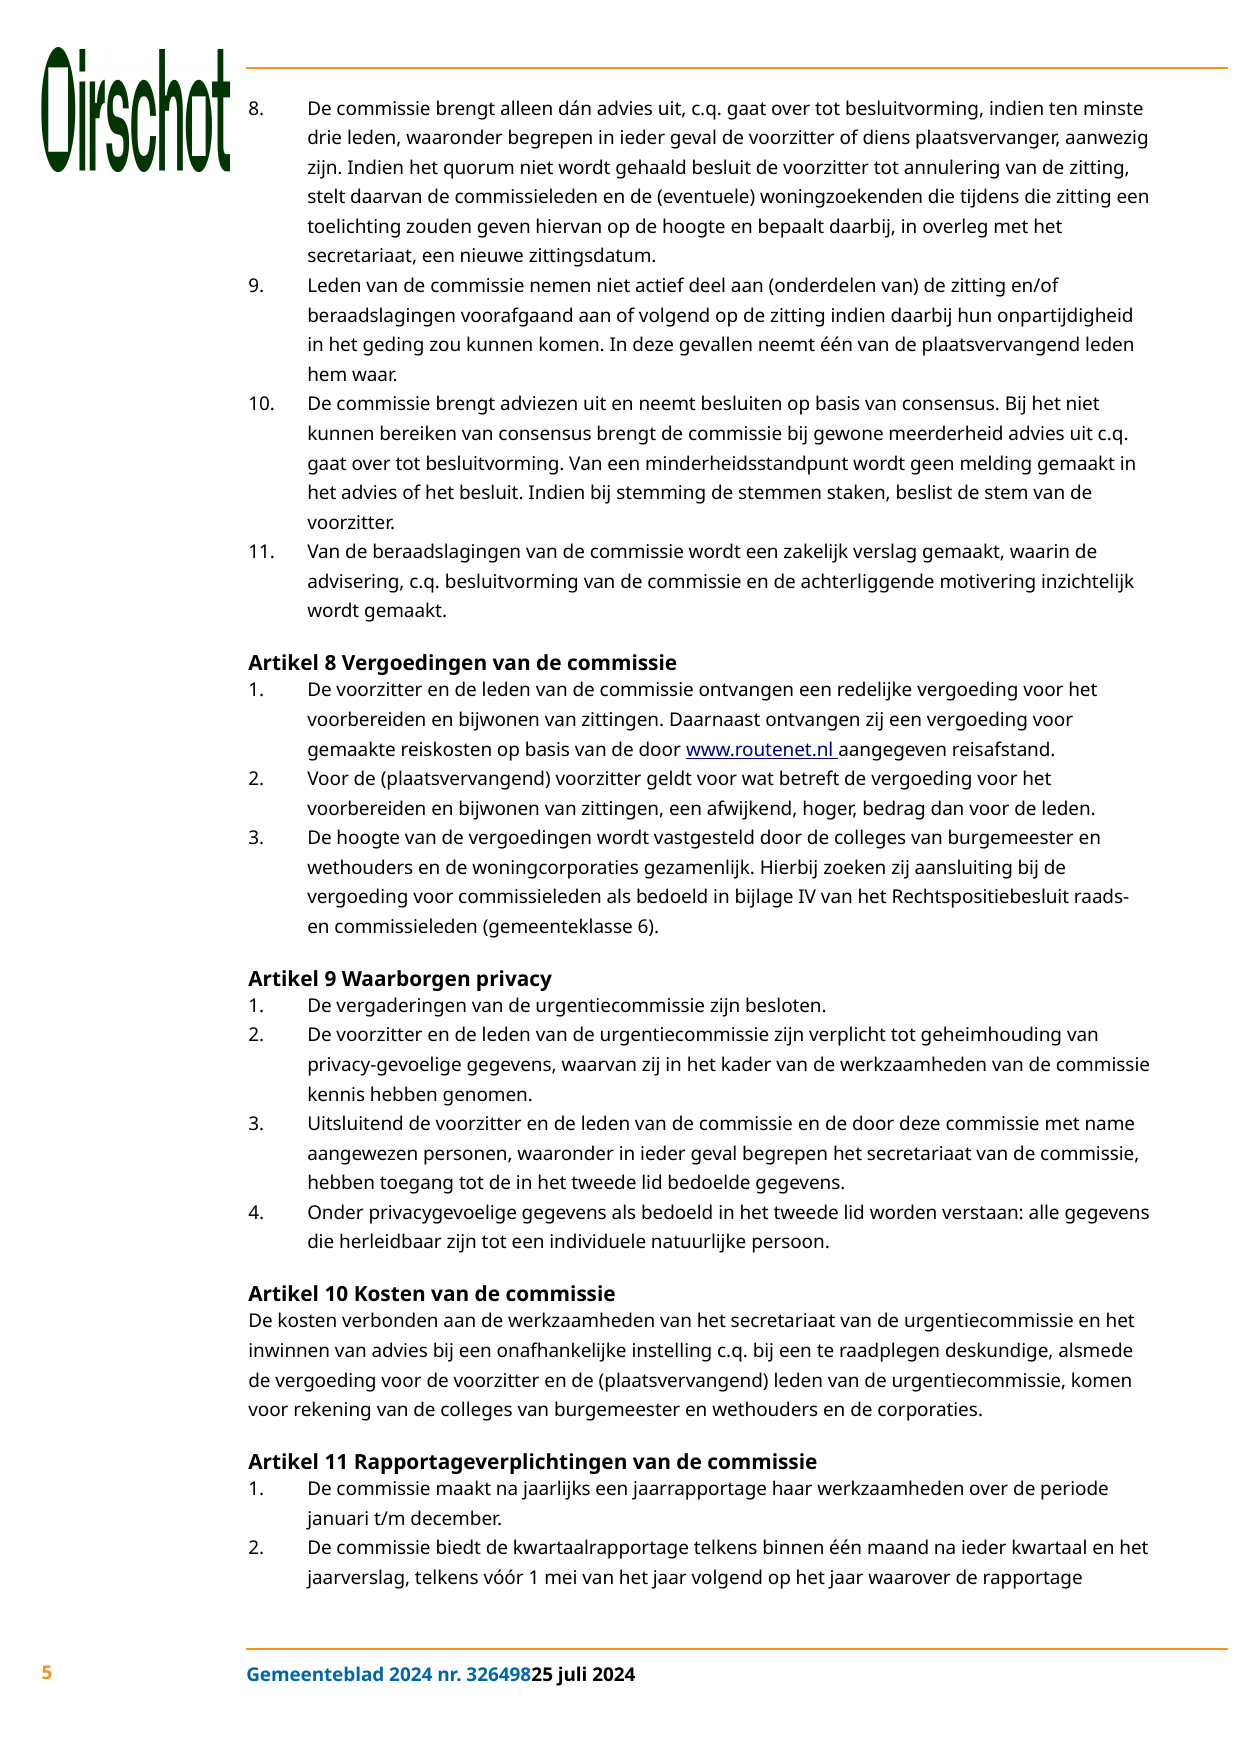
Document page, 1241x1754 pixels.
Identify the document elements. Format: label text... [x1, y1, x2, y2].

text Artikel 9 Waarborgen privacy [248, 964, 1152, 992]
list De commissie brengt alleen dán advies uit, c.q. gaat over tot besluitvorming, indien ten minste drie leden, waaronder begrepen in ieder geval de voorzitter of diens plaatsvervanger, aanwezig zijn. Indien het quorum niet wordt gehaald besluit de voorzitter tot annulering van de zitting, stelt daarvan de commissieleden en de (eventuele) woningzoekenden die tijdens die zitting een toelichting zouden geven hiervan op de hoogte en bepaalt daarbij, in overleg met het secretariaat, een nieuwe zittingsdatum. [248, 95, 1152, 268]
list Van de beraadslagingen van de commissie wordt een zakelijk verslag gemaakt, waarin de advisering, c.q. besluitvorming van de commissie en de achterliggende motivering inzichtelijk wordt gemaakt. [248, 538, 1152, 623]
list De vergaderingen van de urgentiecommissie zijn besloten. [248, 992, 1152, 1018]
list Voor de (plaatsvervangend) voorzitter geldt voor wat betreft de vergoeding voor het voorbereiden en bijwonen van zittingen, een afwijkend, hoger, bedrag dan voor de leden. [248, 765, 1152, 821]
text De kosten verbonden aan de werkzaamheden van het secretariaat van de urgentiecommissie en het inwinnen van advies bij een onafhankelijke instelling c.q. bij een te raadplegen deskundige, alsmede de vergoeding voor de voorzitter en de (plaatsvervangend) leden van de urgentiecommissie, komen voor rekening van de colleges van burgemeester en wethouders en de corporaties. [248, 1308, 1152, 1422]
list Uitsluitend de voorzitter en de leden van de commissie en de door deze commissie met name aangewezen personen, waaronder in ieder geval begrepen het secretariaat van de commissie, hebben toegang tot de in het tweede lid bedoelde gegevens. [248, 1110, 1152, 1195]
picture [41, 47, 231, 172]
list De commissie brengt adviezen uit en neemt besluiten op basis van consensus. Bij het niet kunnen bereiken van consensus brengt de commissie bij gewone meerderheid advies uit c.q. gaat over tot besluitvorming. Van een minderheidsstandpunt wordt geen melding gemaakt in het advies of het besluit. Indien bij stemming de stemmen staken, beslist de stem van de voorzitter. [248, 391, 1152, 535]
text Artikel 8 Vergoedingen van de commissie [248, 648, 1152, 677]
list De commissie biedt de kwartaalrapportage telkens binnen één maand na ieder kwartaal en het jaarverslag, telkens vóór 1 mei van het jaar volgend op het jaar waarover de rapportage [248, 1534, 1152, 1590]
text Artikel 10 Kosten van de commissie [248, 1279, 1152, 1308]
list De voorzitter en de leden van de urgentiecommissie zijn verplicht tot geheimhouding van privacy-gevoelige gegevens, waarvan zij in het kader van de werkzaamheden van de commissie kennis hebben genomen. [248, 1022, 1152, 1107]
list Onder privacygevoelige gegevens als bedoeld in het tweede lid worden verstaan: alle gegevens die herleidbaar zijn tot een individuele natuurlijke persoon. [248, 1199, 1152, 1254]
list De commissie maakt na jaarlijks een jaarrapportage haar werkzaamheden over de periode januari t/m december. [248, 1475, 1152, 1531]
list Leden van de commissie nemen niet actief deel aan (onderdelen van) de zitting en/of beraadslagingen voorafgaand aan of volgend op de zitting indien daarbij hun onpartijdigheid in het geding zou kunnen komen. In deze gevallen neemt één van de plaatsvervangend leden hem waar. [248, 272, 1152, 387]
list De voorzitter en de leden van de commissie ontvangen een redelijke vergoeding voor het voorbereiden en bijwonen van zittingen. Daarnaast ontvangen zij een vergoeding voor gemaakte reiskosten op basis van de door www.routenet.nl aangegeven reisafstand. [248, 677, 1152, 761]
text Artikel 11 Rapportageverplichtingen van de commissie [248, 1447, 1152, 1475]
list De hoogte van de vergoedingen wordt vastgesteld door de colleges van burgemeester en wethouders en de woningcorporaties gezamenlijk. Hierbij zoeken zij aansluiting bij de vergoeding voor commissieleden als bedoeld in bijlage IV van het Rechtspositiebesluit raads- en commissieleden (gemeenteklasse 6). [248, 824, 1152, 939]
